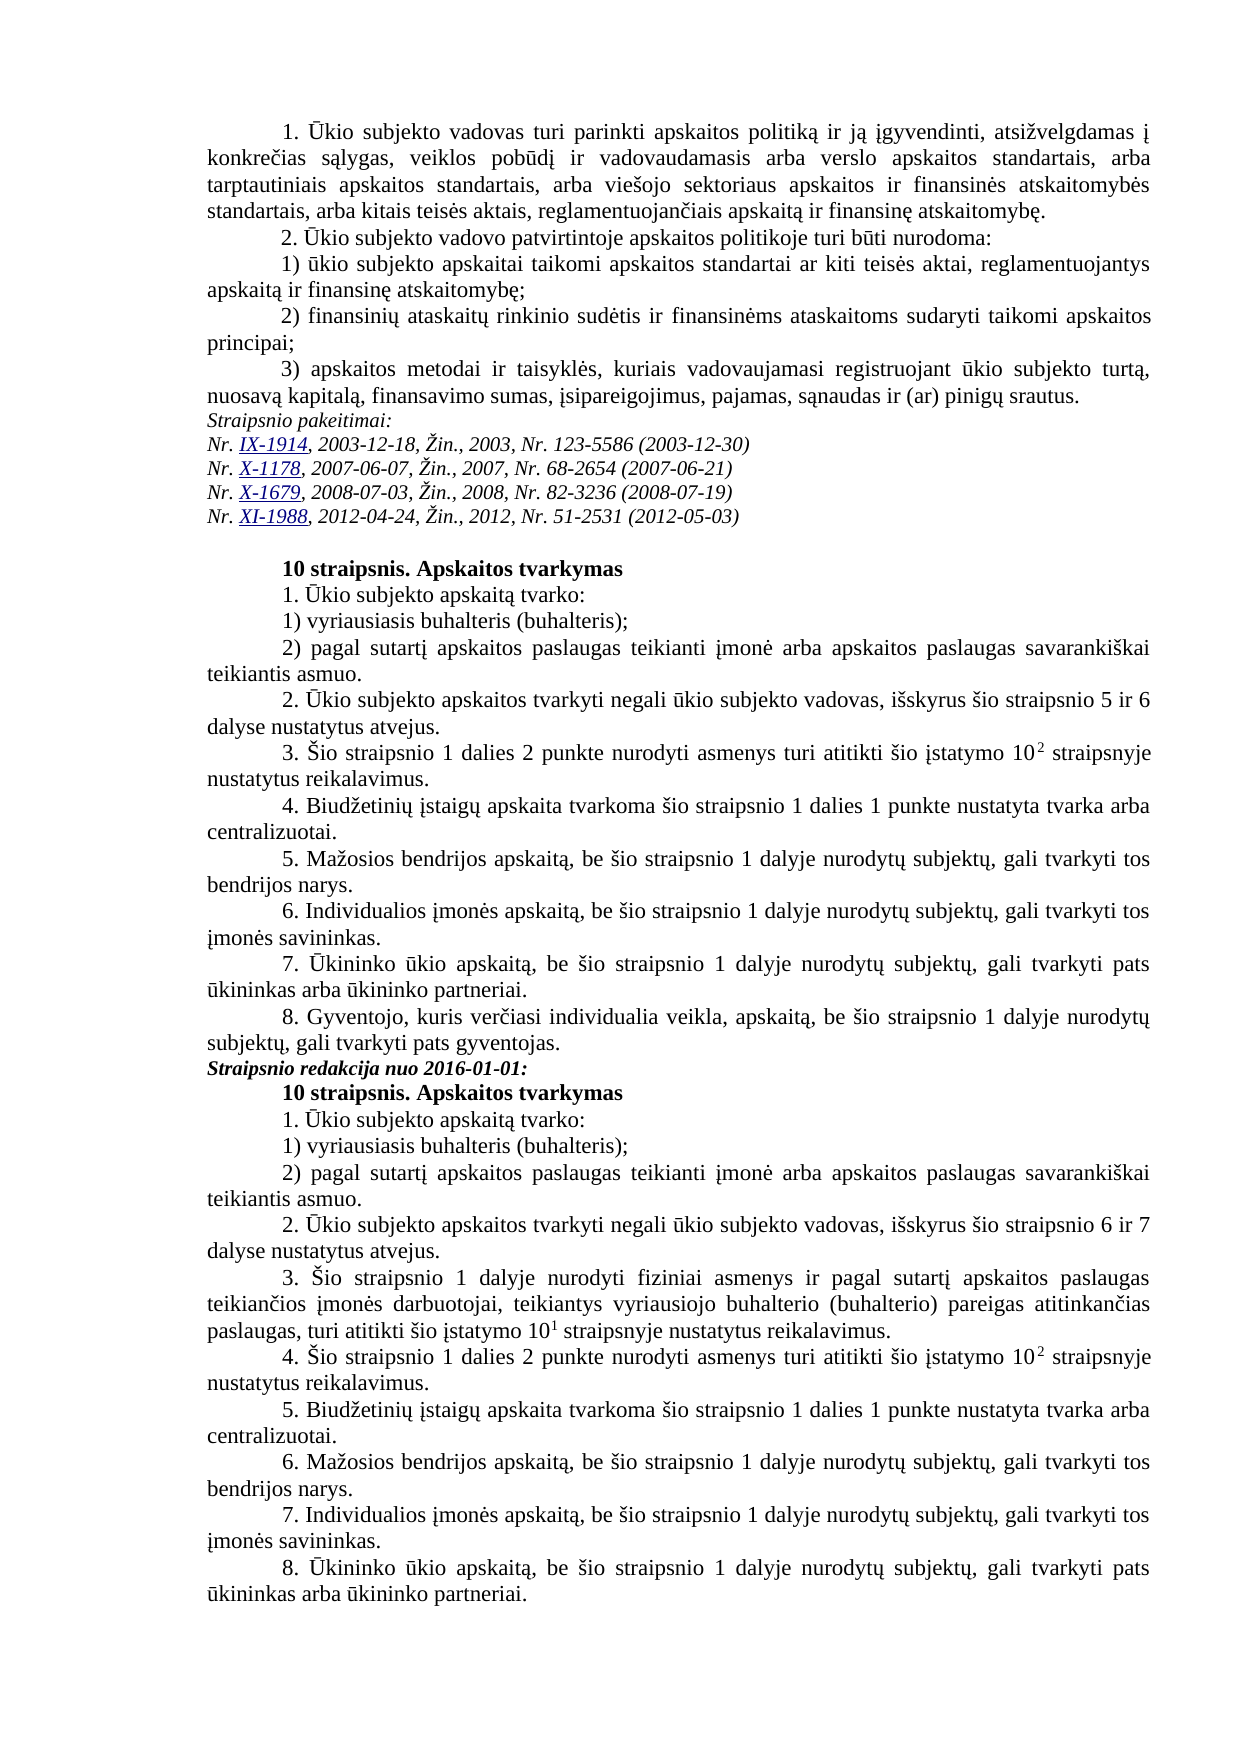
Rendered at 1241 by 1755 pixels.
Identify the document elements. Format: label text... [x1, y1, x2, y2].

text 2. Ūkio subjekto vadovo patvirtintoje apskaitos politikoje turi būti nurodoma: [207, 223, 1152, 250]
text 1. Ūkio subjekto apskaitą tvarko: [207, 581, 1152, 607]
text 10 straipsnis. Apskaitos tvarkymas [207, 1079, 1152, 1106]
text 1. Ūkio subjekto apskaitą tvarko: [207, 1106, 1152, 1132]
text Nr. IX-1914, 2003-12-18, Žin., 2003, Nr. 123-5586 (2003-12-30) [207, 432, 1152, 456]
text Straipsnio redakcija nuo 2016-01-01: [207, 1055, 1152, 1079]
text 2) pagal sutartį apskaitos paslaugas teikianti įmonė arba apskaitos paslaugas savarankiškai teikiantis asmuo. [207, 1158, 1152, 1211]
text Straipsnio pakeitimai: [207, 408, 1152, 432]
text 1) vyriausiasis buhalteris (buhalteris); [207, 607, 1152, 634]
text 8. Gyventojo, kuris verčiasi individualia veikla, apskaitą, be šio straipsnio 1 dalyje nurodytų subjektų, gali tvarkyti pats gyventojas. [207, 1003, 1152, 1055]
text Nr. X-1679, 2008-07-03, Žin., 2008, Nr. 82-3236 (2008-07-19) [207, 480, 1152, 504]
text 10 straipsnis. Apskaitos tvarkymas [207, 555, 1152, 581]
text 2) finansinių ataskaitų rinkinio sudėtis ir finansinėms ataskaitoms sudaryti taikomi apskaitos principai; [207, 303, 1152, 355]
text 8. Ūkininko ūkio apskaitą, be šio straipsnio 1 dalyje nurodytų subjektų, gali tvarkyti pats ūkininkas arba ūkininko partneriai. [207, 1554, 1152, 1607]
text 2. Ūkio subjekto apskaitos tvarkyti negali ūkio subjekto vadovas, išskyrus šio straipsnio 6 ir 7 dalyse nustatytus atvejus. [207, 1211, 1152, 1264]
text 1) ūkio subjekto apskaitai taikomi apskaitos standartai ar kiti teisės aktai, reglamentuojantys apskaitą ir finansinę atskaitomybę; [207, 250, 1152, 303]
text 2. Ūkio subjekto apskaitos tvarkyti negali ūkio subjekto vadovas, išskyrus šio straipsnio 5 ir 6 dalyse nustatytus atvejus. [207, 686, 1152, 739]
text 7. Individualios įmonės apskaitą, be šio straipsnio 1 dalyje nurodytų subjektų, gali tvarkyti tos įmonės savininkas. [207, 1501, 1152, 1554]
text 2) pagal sutartį apskaitos paslaugas teikianti įmonė arba apskaitos paslaugas savarankiškai teikiantis asmuo. [207, 634, 1152, 686]
text 1. Ūkio subjekto vadovas turi parinkti apskaitos politiką ir ją įgyvendinti, atsižvelgdamas į konkrečias sąlygas, veiklos pobūdį ir vadovaudamasis arba verslo apskaitos standartais, arba tarptautiniais apskaitos standartais, arba viešojo sektoriaus apskaitos ir finansinės atskaitomybės standartais, arba kitais teisės aktais, reglamentuojančiais apskaitą ir finansinę atskaitomybę. [207, 118, 1152, 223]
text Nr. X-1178, 2007-06-07, Žin., 2007, Nr. 68-2654 (2007-06-21) [207, 456, 1152, 480]
text 6. Individualios įmonės apskaitą, be šio straipsnio 1 dalyje nurodytų subjektų, gali tvarkyti tos įmonės savininkas. [207, 897, 1152, 950]
text Nr. XI-1988, 2012-04-24, Žin., 2012, Nr. 51-2531 (2012-05-03) [207, 504, 1152, 528]
text 7. Ūkininko ūkio apskaitą, be šio straipsnio 1 dalyje nurodytų subjektų, gali tvarkyti pats ūkininkas arba ūkininko partneriai. [207, 950, 1152, 1003]
text 5. Mažosios bendrijos apskaitą, be šio straipsnio 1 dalyje nurodytų subjektų, gali tvarkyti tos bendrijos narys. [207, 844, 1152, 897]
text 3) apskaitos metodai ir taisyklės, kuriais vadovaujamasi registruojant ūkio subjekto turtą, nuosavą kapitalą, finansavimo sumas, įsipareigojimus, pajamas, sąnaudas ir (ar) pinigų srautus. [207, 355, 1152, 408]
text 5. Biudžetinių įstaigų apskaita tvarkoma šio straipsnio 1 dalies 1 punkte nustatyta tvarka arba centralizuotai. [207, 1396, 1152, 1448]
text 3. Šio straipsnio 1 dalies 2 punkte nurodyti asmenys turi atitikti šio įstatymo 102 straipsnyje nustatytus reikalavimus. [207, 739, 1152, 792]
text 4. Biudžetinių įstaigų apskaita tvarkoma šio straipsnio 1 dalies 1 punkte nustatyta tvarka arba centralizuotai. [207, 792, 1152, 844]
text 6. Mažosios bendrijos apskaitą, be šio straipsnio 1 dalyje nurodytų subjektų, gali tvarkyti tos bendrijos narys. [207, 1448, 1152, 1501]
text 3. Šio straipsnio 1 dalyje nurodyti fiziniai asmenys ir pagal sutartį apskaitos paslaugas teikiančios įmonės darbuotojai, teikiantys vyriausiojo buhalterio (buhalterio) pareigas atitinkančias paslaugas, turi atitikti šio įstatymo 101 straipsnyje nustatytus reikalavimus. [207, 1264, 1152, 1343]
text 1) vyriausiasis buhalteris (buhalteris); [207, 1132, 1152, 1158]
text 4. Šio straipsnio 1 dalies 2 punkte nurodyti asmenys turi atitikti šio įstatymo 102 straipsnyje nustatytus reikalavimus. [207, 1343, 1152, 1396]
